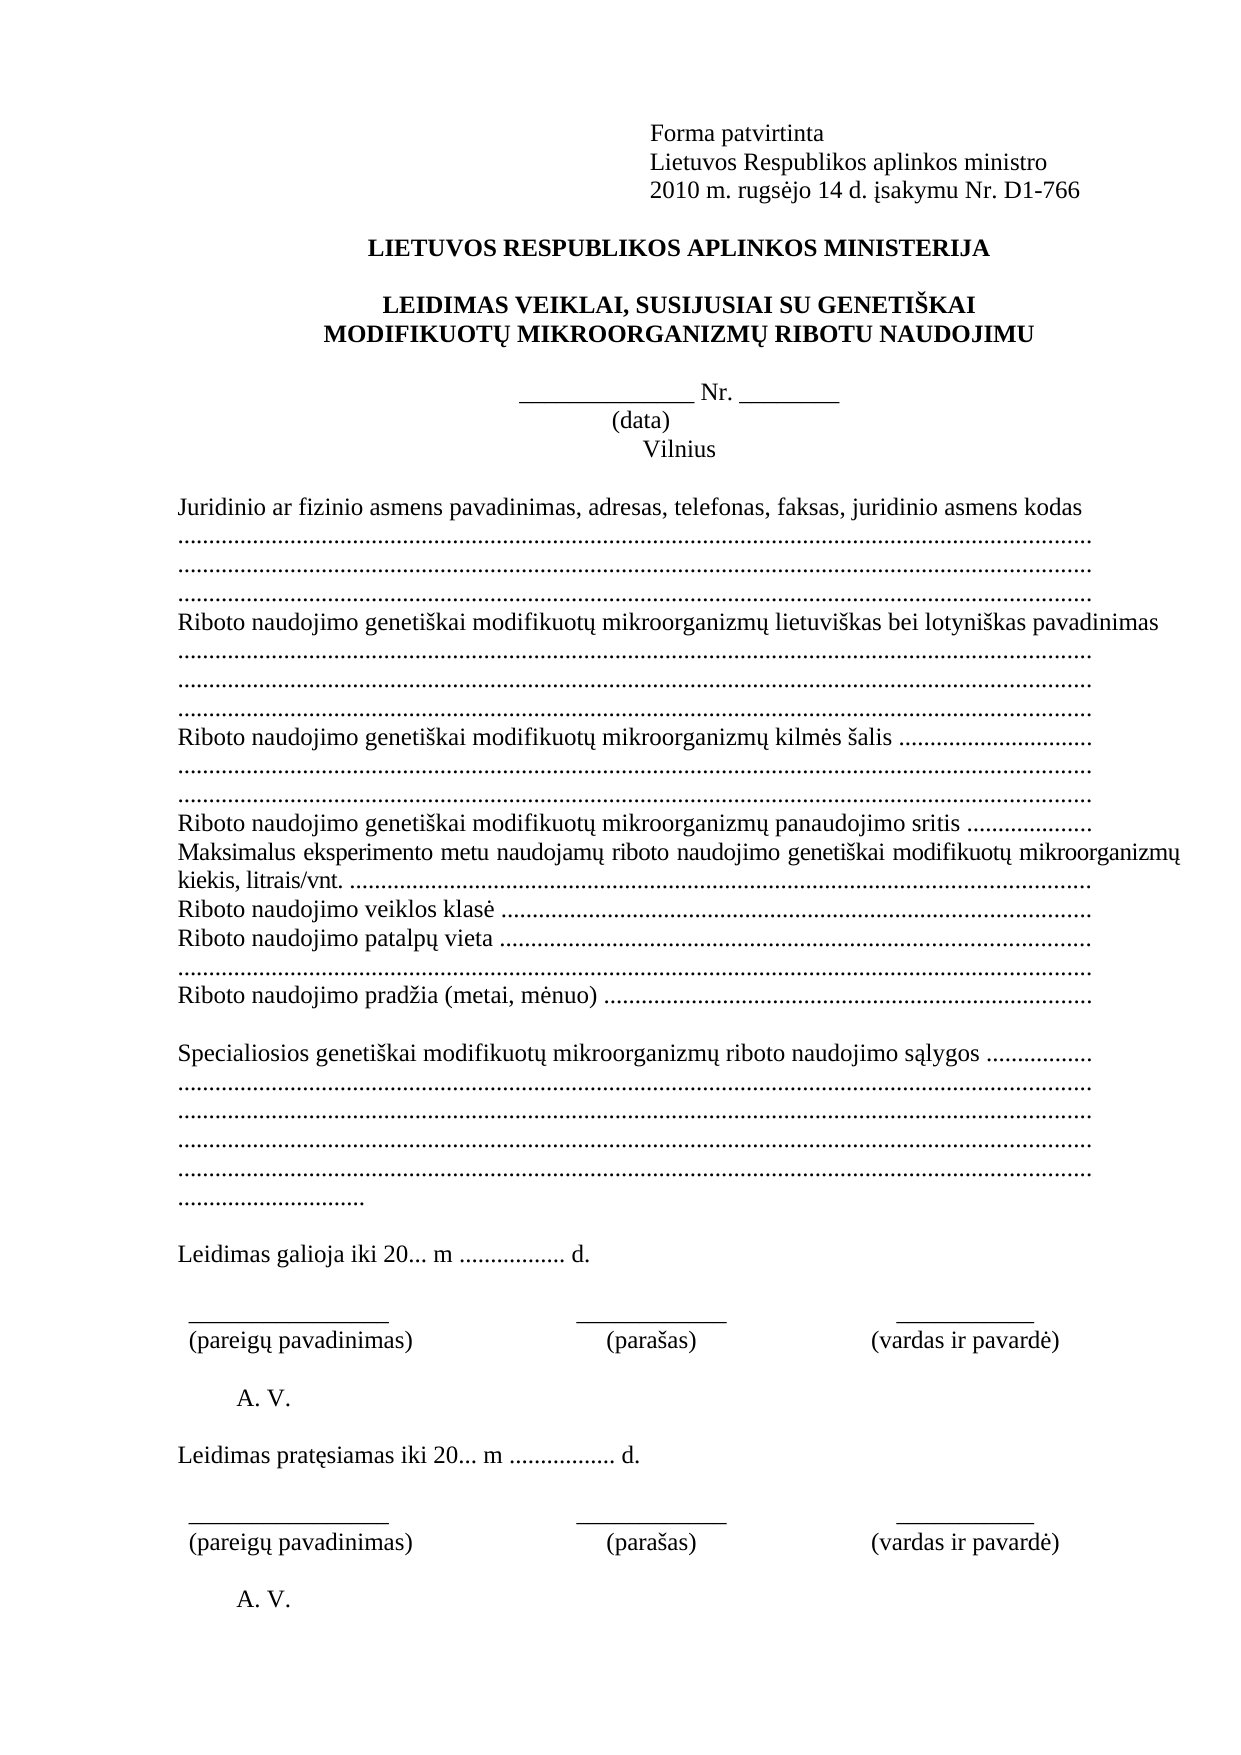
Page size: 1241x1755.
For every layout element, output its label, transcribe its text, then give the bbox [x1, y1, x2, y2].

text (data) [177, 406, 1181, 434]
text ... [177, 779, 1181, 808]
text ... [177, 664, 1181, 693]
text ... [177, 549, 1181, 578]
text .............................. [177, 1182, 1181, 1211]
text LIETUVOS RESPUBLIKOS APLINKOS MINISTERIJA [177, 233, 1181, 262]
text Riboto naudojimo patalpų vieta [177, 923, 1181, 952]
text Juridinio ar fizinio asmens pavadinimas, adresas, telefonas, faksas, juridinio asmens kodas [177, 492, 1181, 521]
text 2010 m. rugsėjo 14 d. įsakymu Nr. D1-766 [649, 176, 1181, 204]
text Leidimas pratęsiamas iki 20... m ................. d. [177, 1441, 1181, 1469]
table_header ___________ (vardas ir pavardė) [809, 1297, 1122, 1354]
text Specialiosios genetiškai modifikuotų mikroorganizmų riboto naudojimo sąlygos [177, 1038, 1181, 1067]
table_header ________________ (pareigų pavadinimas) [177, 1297, 494, 1354]
text A. V. [177, 1584, 1181, 1613]
text Riboto naudojimo genetiškai modifikuotų mikroorganizmų kilmės šalis [177, 722, 1181, 751]
text Lietuvos Respublikos aplinkos ministro [649, 147, 1181, 176]
text Riboto naudojimo genetiškai modifikuotų mikroorganizmų lietuviškas bei lotyniškas pavadinimas [177, 607, 1181, 636]
text ______________ Nr. ________ [177, 377, 1181, 406]
text Forma patvirtinta [650, 118, 1181, 147]
text Riboto naudojimo genetiškai modifikuotų mikroorganizmų panaudojimo sritis [177, 808, 1181, 837]
text ... [177, 952, 1181, 981]
text ... [177, 1153, 1181, 1182]
text ... [177, 521, 1181, 549]
table_header ____________ (parašas) [494, 1297, 808, 1354]
text MODIFIKUOTŲ MIKROORGANIZMŲ RIBOTU NAUDOJIMU [177, 319, 1181, 348]
table_header ________________ (pareigų pavadinimas) [177, 1498, 494, 1556]
text A. V. [177, 1383, 1181, 1412]
text Riboto naudojimo pradžia (metai, mėnuo) [177, 981, 1181, 1009]
text LEIDIMAS VEIKLAI, SUSIJUSIAI SU GENETIŠKAI [177, 291, 1181, 319]
text ... [177, 1096, 1181, 1124]
text ... [177, 578, 1181, 607]
text Maksimalus eksperimento metu naudojamų riboto naudojimo genetiškai modifikuotų mikroorganizmų kiekis, litrais/vnt. [177, 837, 1181, 894]
table_header ___________ (vardas ir pavardė) [809, 1498, 1122, 1556]
text Leidimas galioja iki 20... m ................. d. [177, 1239, 1181, 1268]
table_header ____________ (parašas) [494, 1498, 808, 1556]
text ... [177, 636, 1181, 664]
text Riboto naudojimo veiklos klasė [177, 894, 1181, 923]
text ... [177, 693, 1181, 722]
text ... [177, 1067, 1181, 1096]
text Vilnius [177, 434, 1181, 463]
text ... [177, 751, 1181, 779]
text ... [177, 1124, 1181, 1153]
